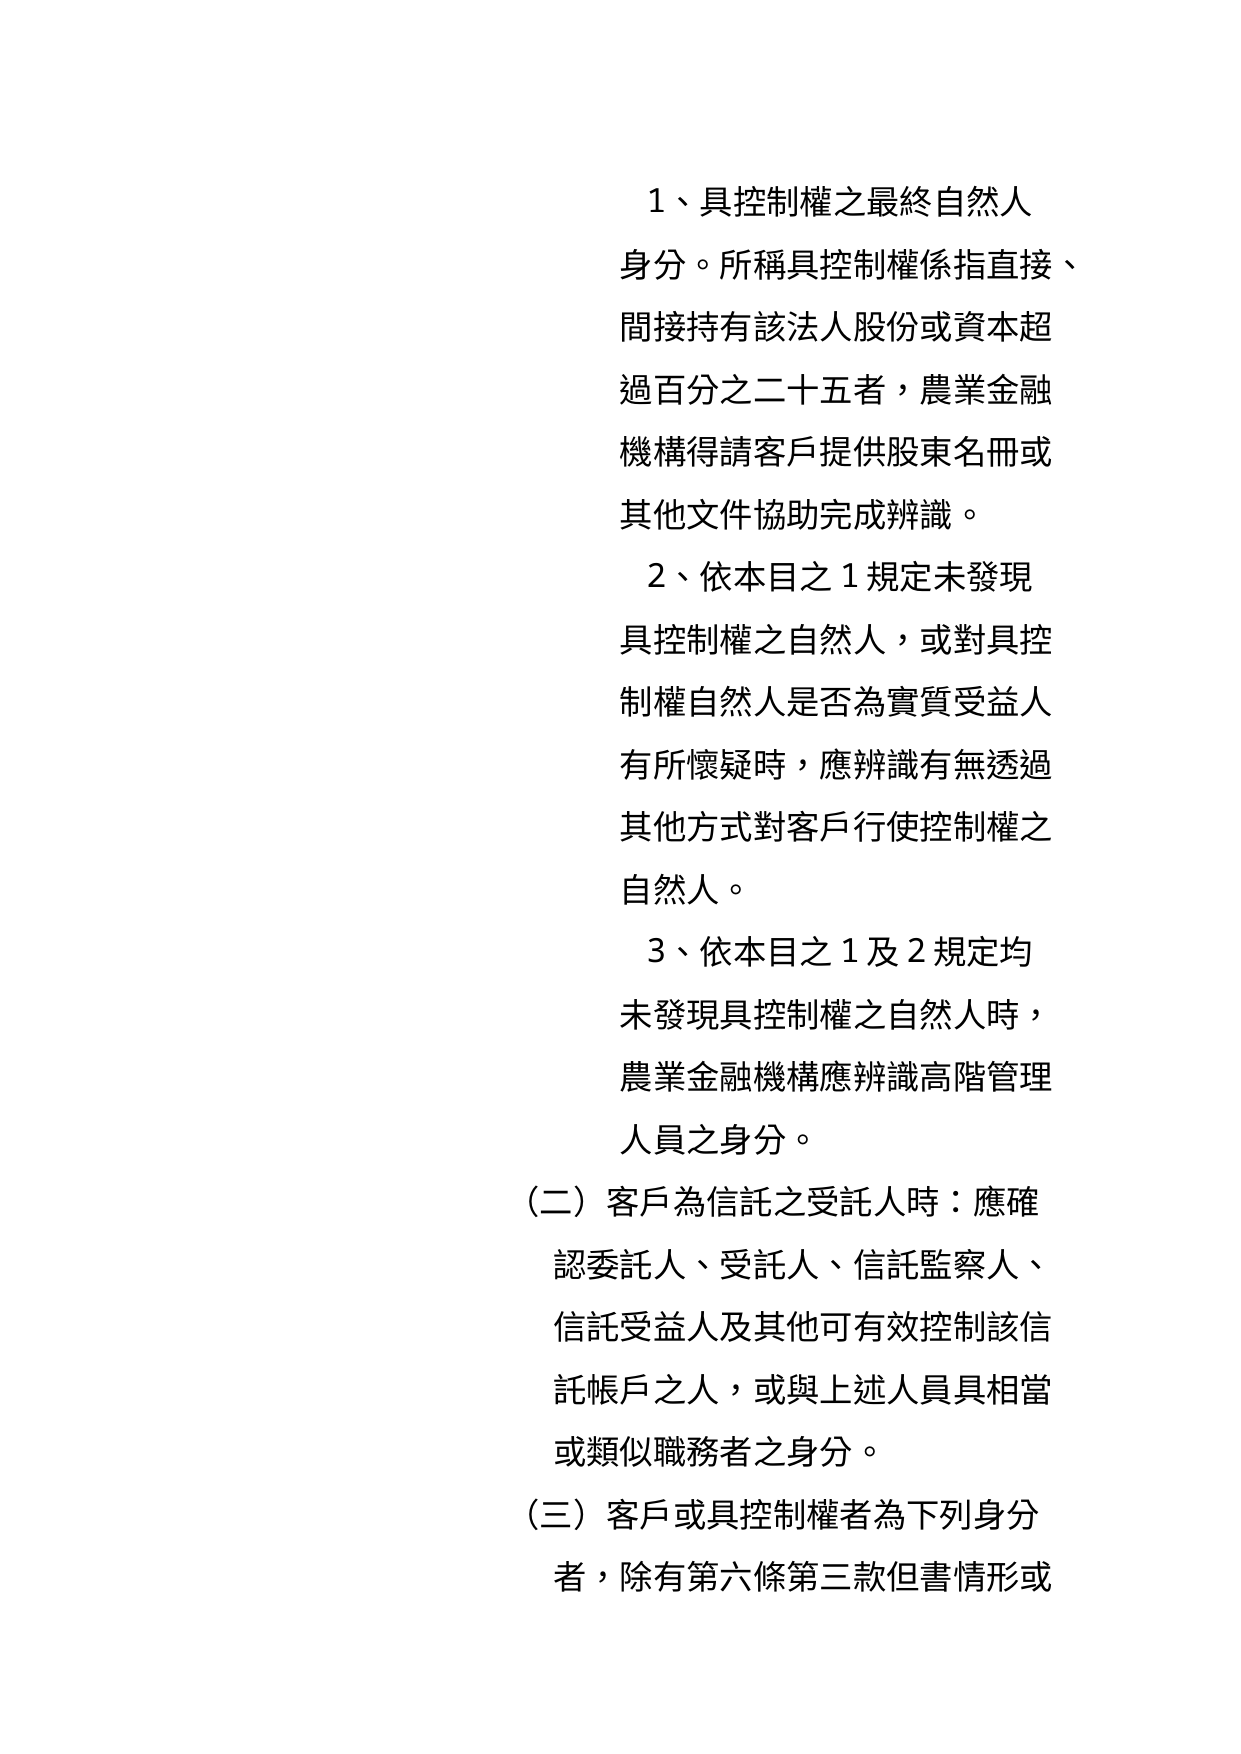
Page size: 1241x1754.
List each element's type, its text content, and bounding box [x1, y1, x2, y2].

text （二）客戶為信託之受託人時：應確認委託人、受託人、信託監察人、信託受益人及其他可有效控制該信託帳戶之人，或與上述人員具相當或類似職務者之身分。 [186, 1158, 1056, 1471]
text 3、依本目之1及2規定均未發現具控制權之自然人時，農業金融機構應辨識高階管理人員之身分。 [186, 908, 1056, 1158]
text （三）客戶或具控制權者為下列身分者，除有第六條第三款但書情形或 [186, 1471, 1056, 1596]
text 2、依本目之1規定未發現具控制權之自然人，或對具控制權自然人是否為實質受益人有所懷疑時，應辨識有無透過其他方式對客戶行使控制權之自然人。 [186, 533, 1056, 908]
text 1、具控制權之最終自然人身分。所稱具控制權係指直接、間接持有該法人股份或資本超過百分之二十五者，農業金融機構得請客戶提供股東名冊或其他文件協助完成辨識。 [186, 158, 1056, 533]
